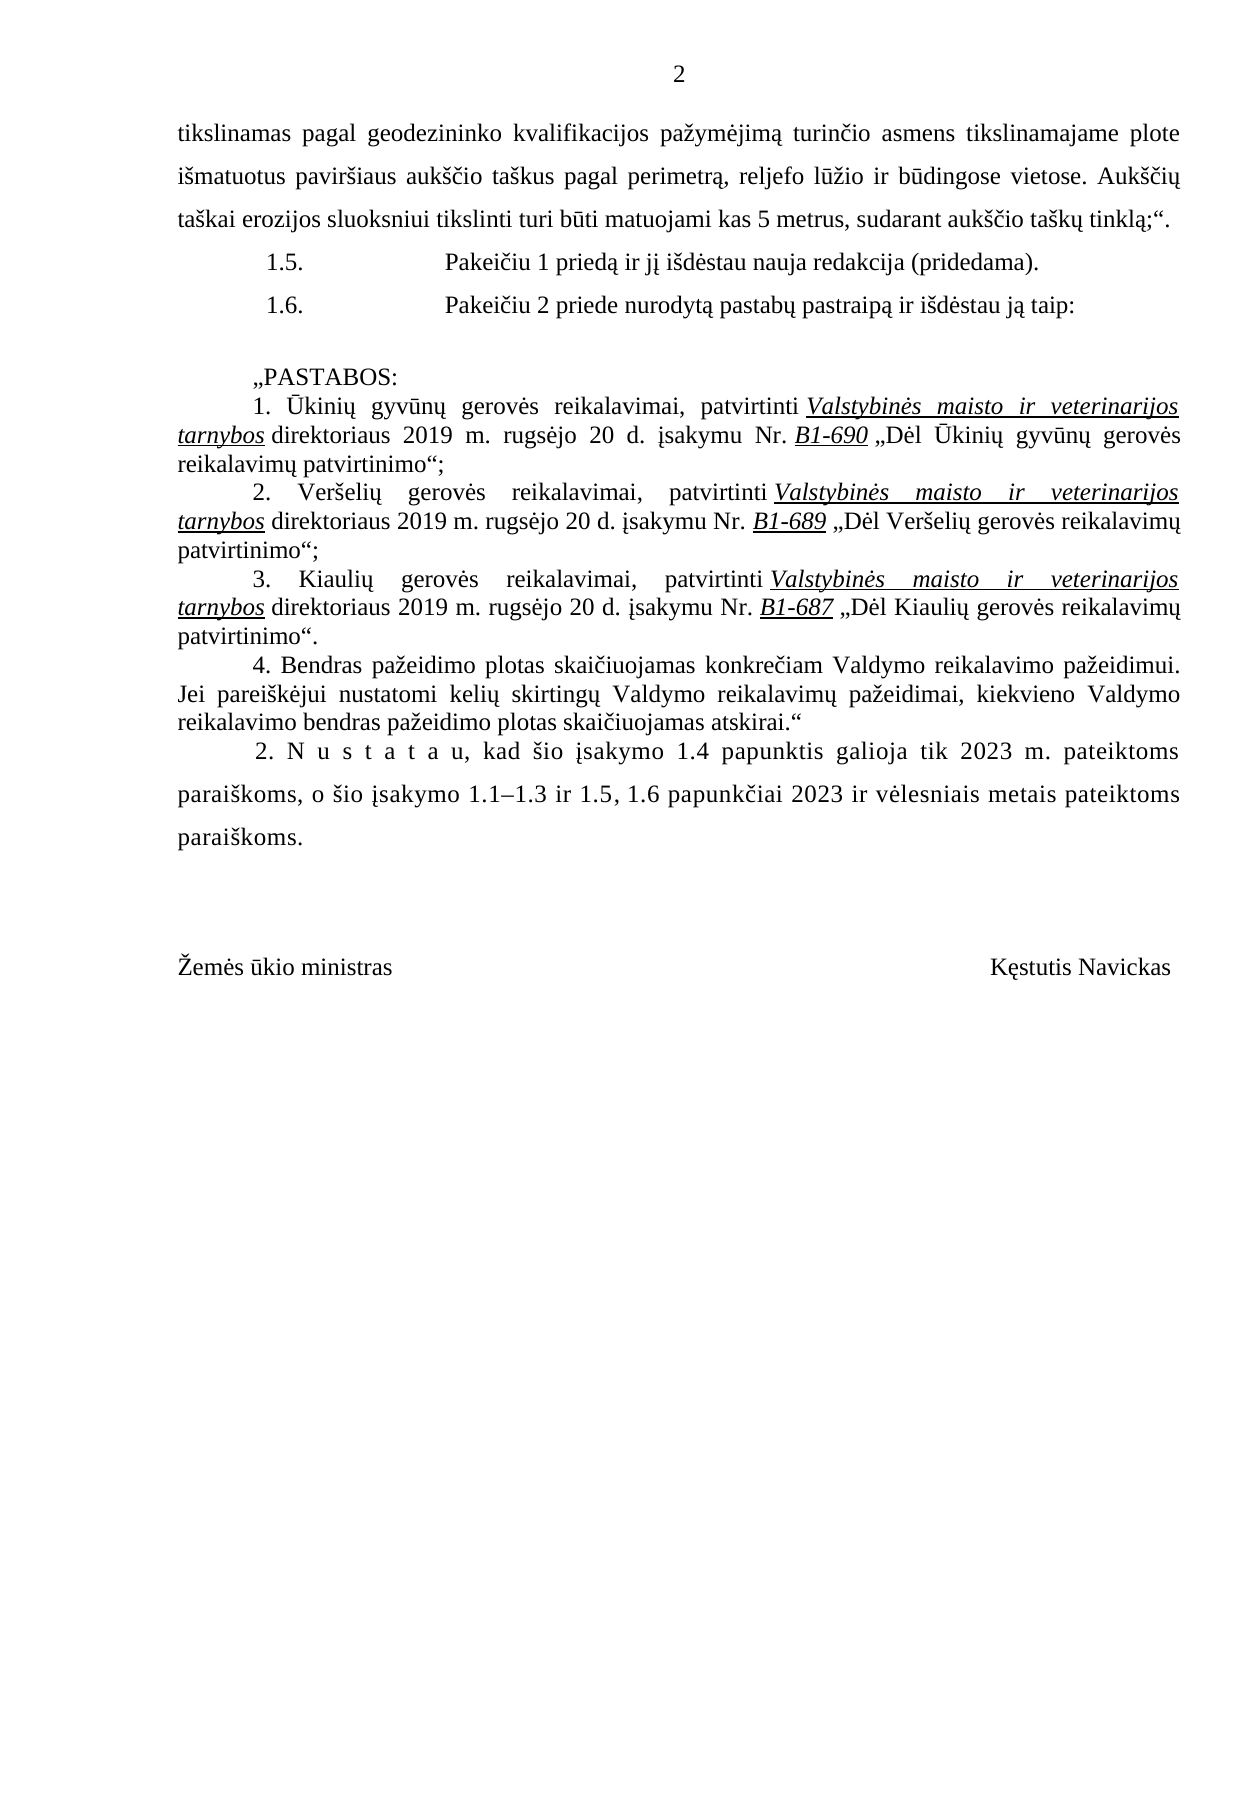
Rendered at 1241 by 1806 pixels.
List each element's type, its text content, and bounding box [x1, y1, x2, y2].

text 2. N u s t a t a u, kad šio įsakymo 1.4 papunktis galioja tik 2023 m. pateiktoms paraiškoms, o šio įsakymo 1.1–1.3 ir 1.5, 1.6 papunkčiai 2023 ir vėlesniais metais pateiktoms paraiškoms. [177, 736, 1181, 851]
text 1.6. Pakeičiu 2 priede nurodytą pastabų pastraipą ir išdėstau ją taip: [266, 291, 1181, 319]
text 4. Bendras pažeidimo plotas skaičiuojamas konkrečiam Valdymo reikalavimo pažeidimui. Jei pareiškėjui nustatomi kelių skirtingų Valdymo reikalavimų pažeidimai, kiekvieno Valdymo reikalavimo bendras pažeidimo plotas skaičiuojamas atskirai.“ [177, 650, 1181, 736]
text tikslinamas pagal geodezininko kvalifikacijos pažymėjimą turinčio asmens tikslinamajame plote išmatuotus paviršiaus aukščio taškus pagal perimetrą, reljefo lūžio ir būdingose vietose. Aukščių taškai erozijos sluoksniui tikslinti turi būti matuojami kas 5 metrus, sudarant aukščio taškų tinklą;“. [177, 118, 1181, 233]
text 1. Ūkinių gyvūnų gerovės reikalavimai, patvirtinti Valstybinės maisto ir veterinarijos tarnybos direktoriaus 2019 m. rugsėjo 20 d. įsakymu Nr. B1-690 „Dėl Ūkinių gyvūnų gerovės reikalavimų patvirtinimo“; [177, 391, 1181, 477]
text „PASTABOS: [177, 362, 1181, 391]
text 1.5. Pakeičiu 1 priedą ir jį išdėstau nauja redakcija (pridedama). [266, 247, 1181, 276]
text 3. Kiaulių gerovės reikalavimai, patvirtinti Valstybinės maisto ir veterinarijos tarnybos direktoriaus 2019 m. rugsėjo 20 d. įsakymu Nr. B1-687 „Dėl Kiaulių gerovės reikalavimų patvirtinimo“. [177, 564, 1181, 650]
text Žemės ūkio ministras Kęstutis Navickas [177, 952, 1181, 981]
text 2. Veršelių gerovės reikalavimai, patvirtinti Valstybinės maisto ir veterinarijos tarnybos direktoriaus 2019 m. rugsėjo 20 d. įsakymu Nr. B1-689 „Dėl Veršelių gerovės reikalavimų patvirtinimo“; [177, 477, 1181, 564]
